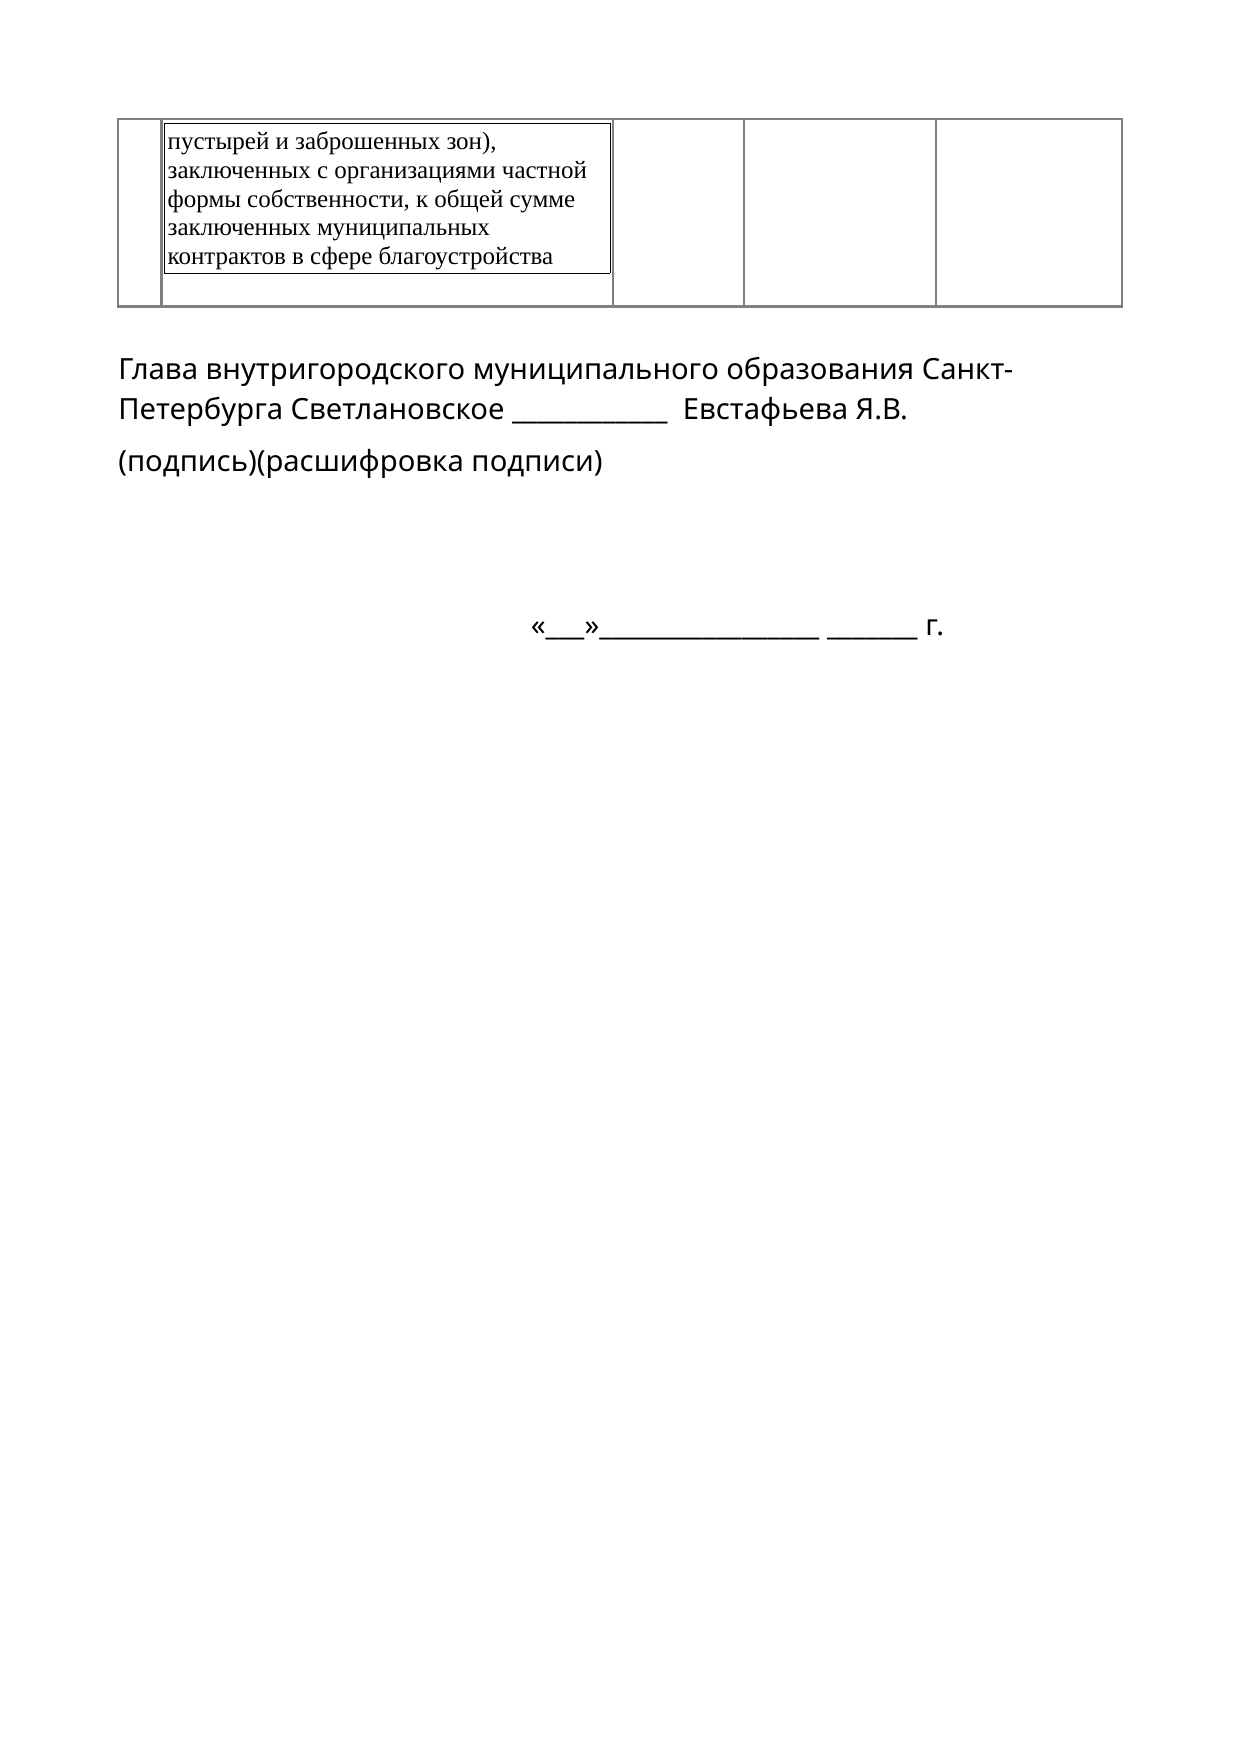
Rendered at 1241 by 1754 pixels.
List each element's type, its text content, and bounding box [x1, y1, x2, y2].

table_cell [614, 120, 743, 305]
table_cell [745, 120, 935, 305]
text (подпись)(расшифровка подписи) [118, 441, 1122, 480]
table_cell [937, 120, 1121, 305]
text «___»_________________ _______ г. [118, 575, 1122, 644]
text Глава внутригородского муниципального образования Санкт-Петербурга Светлановское ____________ Евстафьева Я.В. [118, 349, 1122, 428]
table_cell [119, 120, 160, 305]
table_cell пустырей и заброшенных зон), заключенных с организациями частной формы собственности, к общей сумме заключенных муниципальных контрактов в сфере благоустройства [163, 120, 612, 305]
